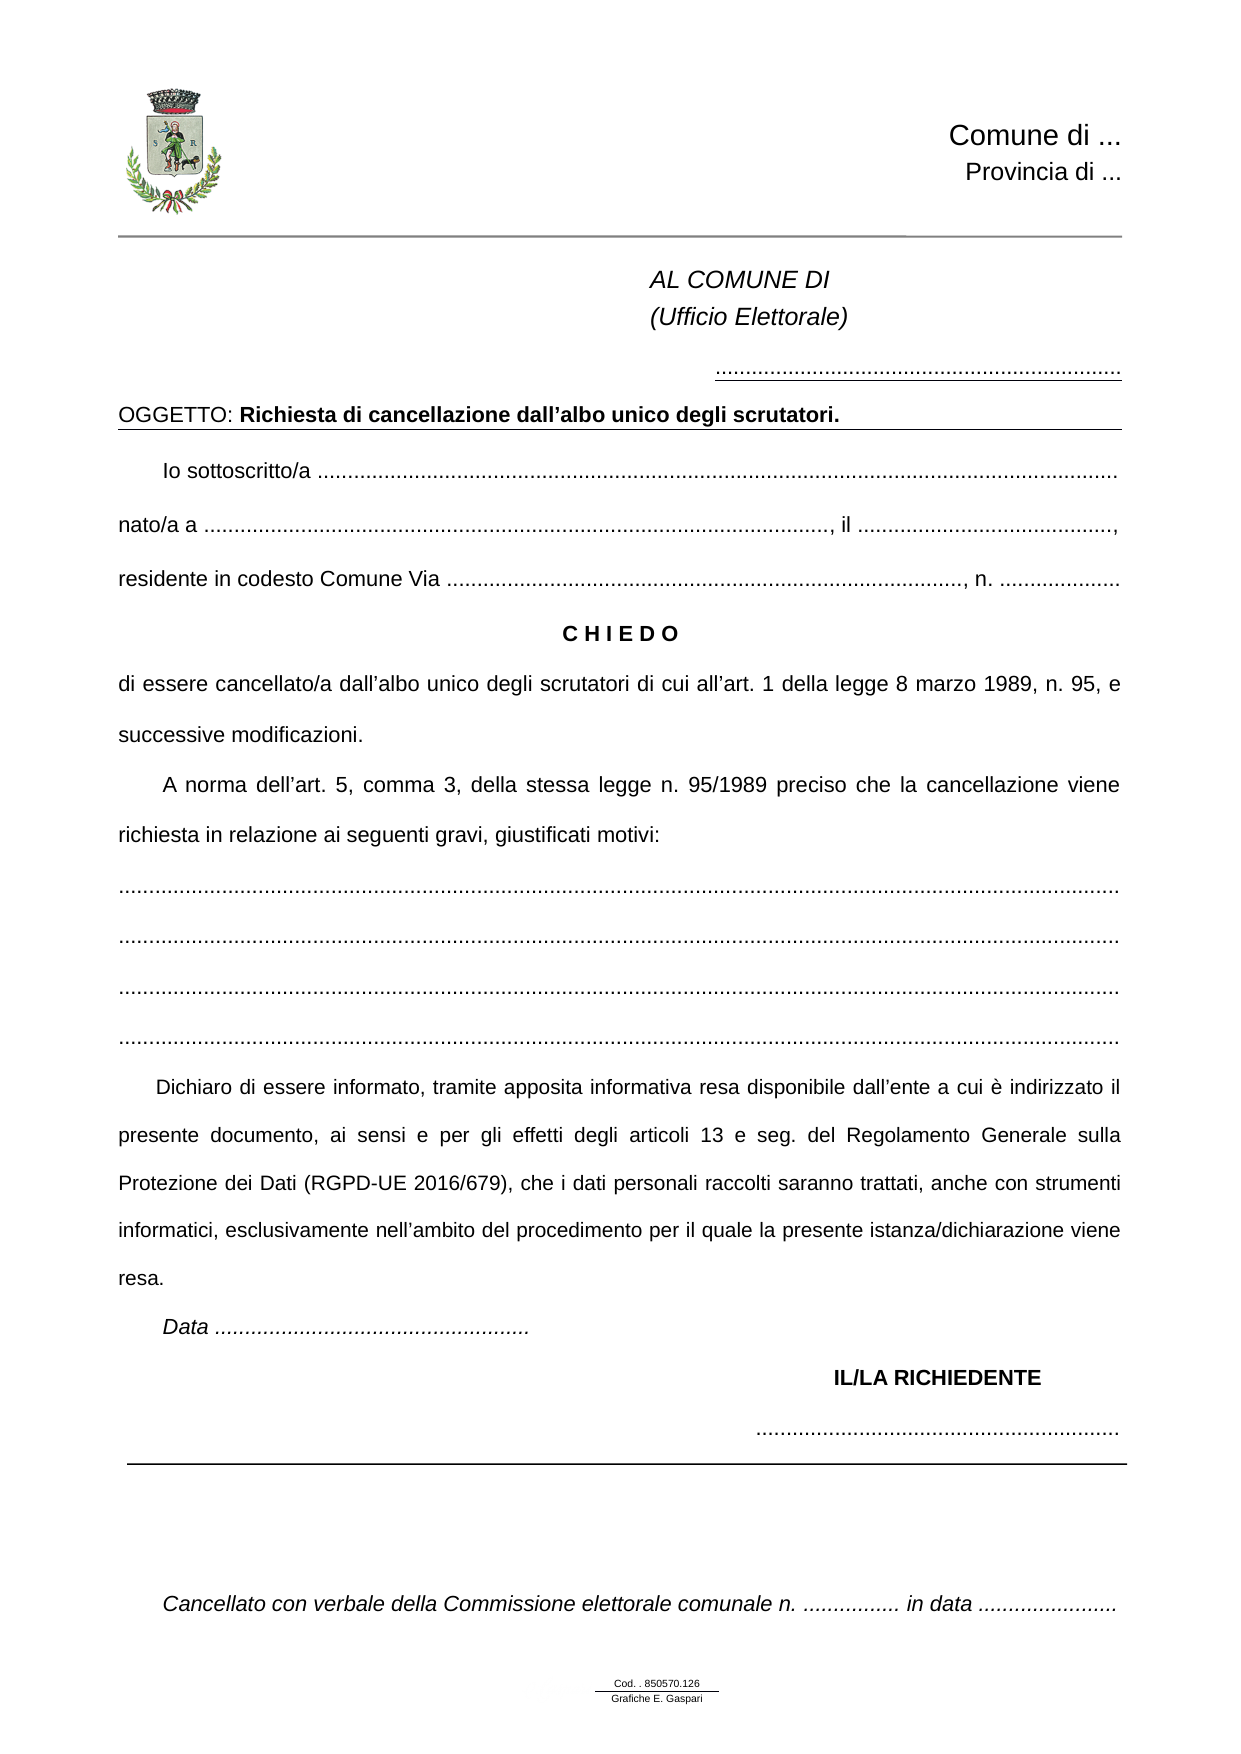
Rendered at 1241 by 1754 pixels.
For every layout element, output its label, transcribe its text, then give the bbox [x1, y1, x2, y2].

text ..................................................................................................................................................................... [118, 873, 1122, 898]
text ............................................................ [709, 1415, 1122, 1440]
text AL COMUNE DI [118, 265, 1122, 293]
text Data .................................................... [118, 1314, 1122, 1339]
text A norma dell’art. 5, comma 3, della stessa legge n. 95/1989 preciso che la cancellazione viene richiesta in relazione ai seguenti gravi, giustificati motivi: [118, 772, 1122, 848]
text ..................................................................................................................................................................... [118, 923, 1122, 948]
text ..................................................................................................................................................................... [118, 974, 1122, 999]
text IL/LA RICHIEDENTE [709, 1364, 1122, 1390]
text (Ufficio Elettorale) [118, 302, 1122, 331]
text Provincia di ... [224, 157, 1122, 185]
text Io sottoscritto/a .................................................................................................................................... nato/a a ......................................................................................................., il .........................................., residente in codesto Comune Via ....................................................................................., n. .................... [118, 455, 1122, 592]
picture [122, 87, 224, 219]
text Dichiaro di essere informato, tramite apposita informativa resa disponibile dall’ente a cui è indirizzato il presente documento, ai sensi e per gli effetti degli articoli 13 e seg. del Regolamento Generale sulla Protezione dei Dati (RGPD-UE 2016/679), che i dati personali raccolti saranno trattati, anche con strumenti informatici, esclusivamente nell’ambito del procedimento per il quale la presente istanza/dichiarazione viene resa. [118, 1074, 1122, 1290]
text CHIEDO [118, 621, 1122, 646]
text Cancellato con verbale della Commissione elettorale comunale n. ................ in data ....................... [118, 1591, 1122, 1617]
text Comune di ... [224, 118, 1122, 152]
text ................................................................... [715, 351, 1122, 380]
text di essere cancellato/a dall’albo unico degli scrutatori di cui all’art. 1 della legge 8 marzo 1989, n. 95, e successive modificazioni. [118, 671, 1122, 747]
text OGGETTO: Richiesta di cancellazione dall’albo unico degli scrutatori. [118, 402, 1122, 429]
text ..................................................................................................................................................................... [118, 1024, 1122, 1049]
